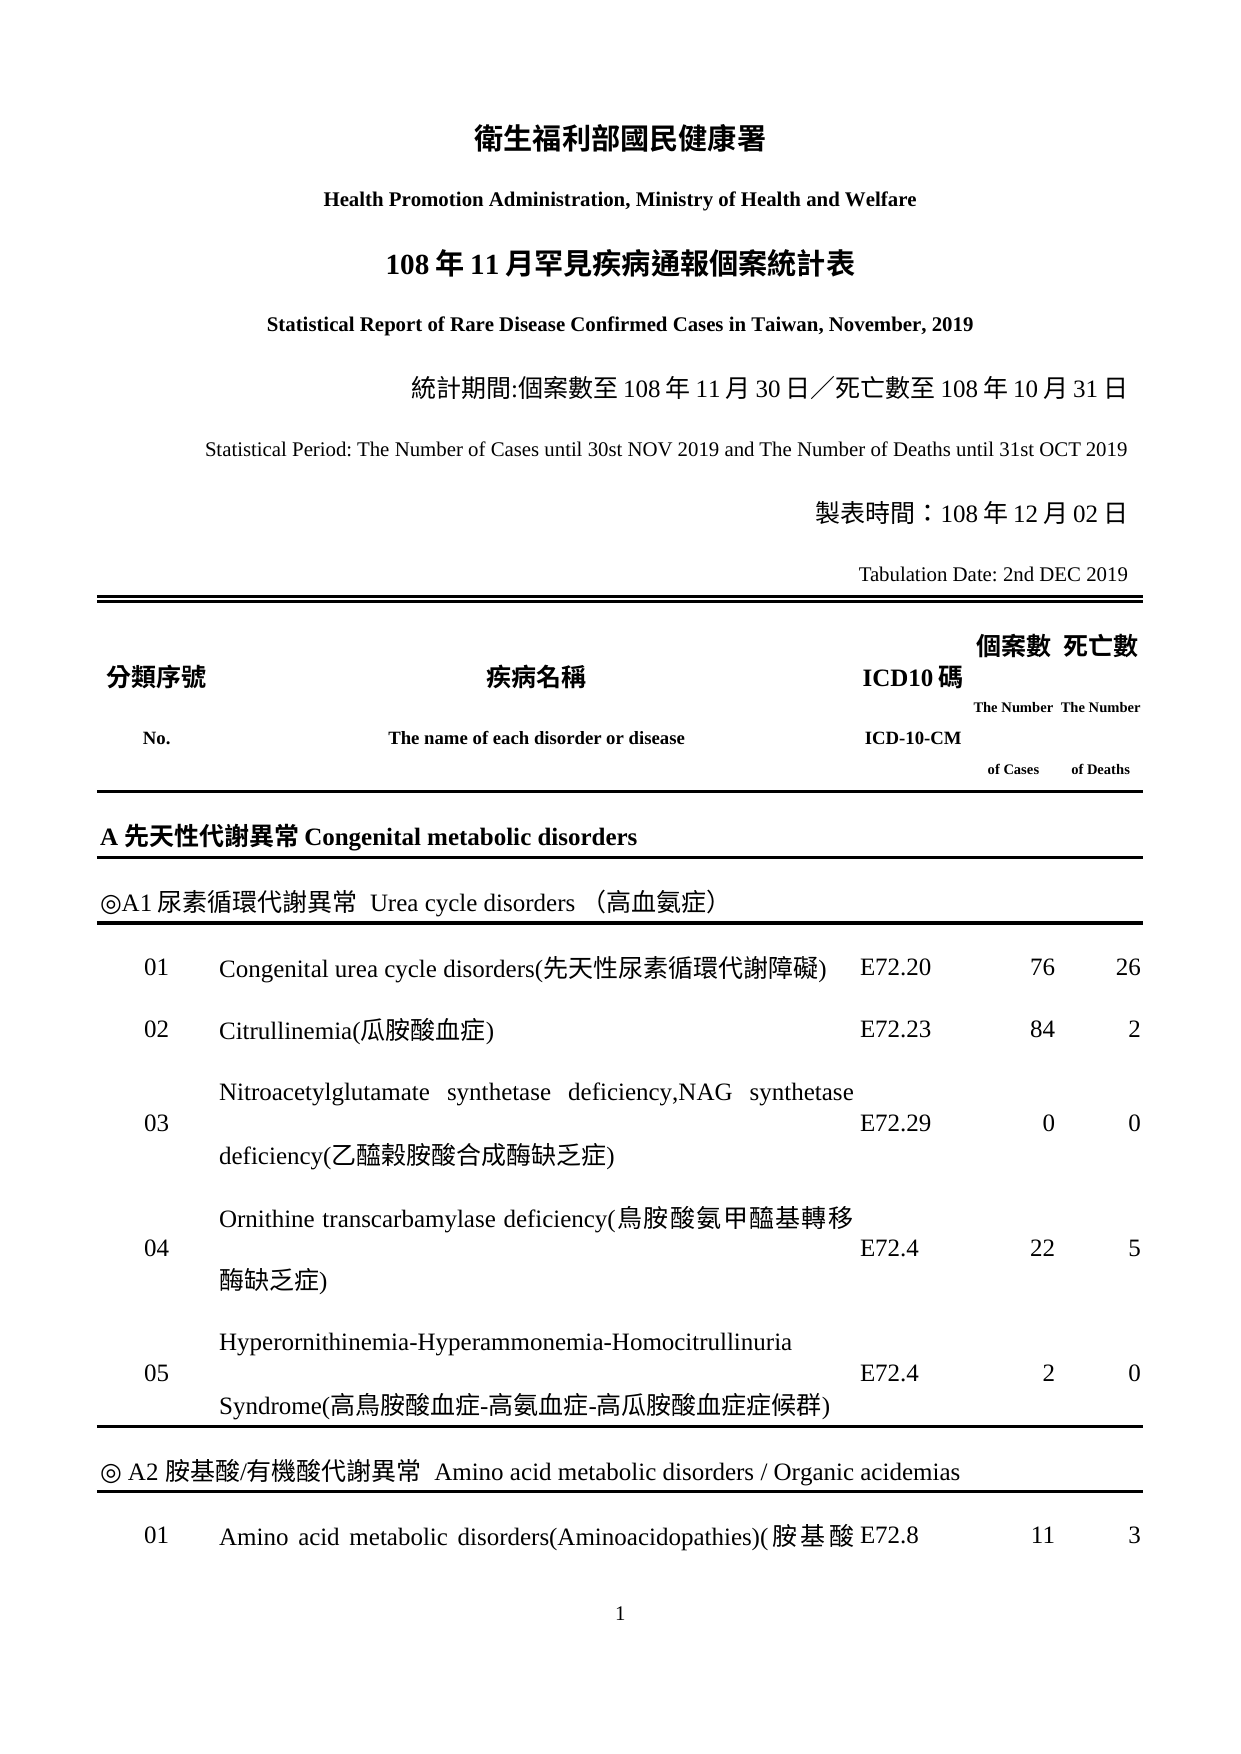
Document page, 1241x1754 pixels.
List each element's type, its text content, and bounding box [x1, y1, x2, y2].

table_cell E72.20 [857, 925, 969, 987]
table_cell Citrullinemia(瓜胺酸血症) [216, 987, 857, 1049]
table_cell 01 [97, 1493, 216, 1556]
table_cell E72.4 [857, 1300, 969, 1424]
text 製表時間：108年12月02日 [112, 470, 1128, 532]
table_cell Congenital urea cycle disorders(先天性尿素循環代謝障礙) [216, 925, 857, 987]
table_cell Hyperornithinemia-Hyperammonemia-Homocitrullinuria Syndrome(高鳥胺酸血症-高氨血症-高瓜胺酸血症症候群) [216, 1300, 857, 1424]
text 108年11月罕見疾病通報個案統計表 [112, 220, 1128, 282]
text Statistical Report of Rare Disease Confirmed Cases in Taiwan, November, 2019 [112, 282, 1128, 345]
text Health Promotion Administration, Ministry of Health and Welfare [112, 157, 1128, 220]
table_cell A 先天性代謝異常Congenital metabolic disorders [97, 793, 1143, 856]
table_header 疾病名稱 The name of each disorder or disease [216, 603, 857, 790]
table_cell 3 [1058, 1493, 1143, 1556]
table_cell 05 [97, 1300, 216, 1424]
table_cell 5 [1058, 1175, 1143, 1299]
table_cell Amino acid metabolic disorders(Aminoacidopathies)(胺基酸 [216, 1493, 857, 1556]
table_cell 22 [969, 1175, 1057, 1299]
text 統計期間:個案數至108年11月30日／死亡數至108年10月31日 [112, 345, 1128, 407]
text 衛生福利部國民健康署 [112, 95, 1128, 157]
table_cell 2 [969, 1300, 1057, 1424]
text Statistical Period: The Number of Cases until 30st NOV 2019 and The Number of Deaths until 31st OCT 2019 [112, 407, 1128, 470]
table_cell 2 [1058, 987, 1143, 1049]
table_header 個案數 The Number of Cases [969, 603, 1057, 790]
table_cell 03 [97, 1050, 216, 1174]
table_cell E72.23 [857, 987, 969, 1049]
table_cell E72.4 [857, 1175, 969, 1299]
table_header 死亡數 The Number of Deaths [1058, 603, 1143, 790]
table_cell E72.8 [857, 1493, 969, 1556]
table_cell 0 [969, 1050, 1057, 1174]
table_cell ◎ A2 胺基酸/有機酸代謝異常 Amino acid metabolic disorders / Organic acidemias [97, 1428, 1143, 1490]
table_header 分類序號 No. [97, 603, 216, 790]
table_header ICD10碼 ICD-10-CM [857, 603, 969, 790]
table_cell Ornithine transcarbamylase deficiency(鳥胺酸氨甲醯基轉移酶缺乏症) [216, 1175, 857, 1299]
table_cell 01 [97, 925, 216, 987]
table_cell 84 [969, 987, 1057, 1049]
table_cell Nitroacetylglutamate synthetase deficiency,NAG synthetase deficiency(乙醯榖胺酸合成酶缺乏症) [216, 1050, 857, 1174]
text Tabulation Date: 2nd DEC 2019 [112, 532, 1128, 595]
table_cell 76 [969, 925, 1057, 987]
table_cell ◎A1尿素循環代謝異常 Urea cycle disorders （高血氨症） [97, 859, 1143, 921]
table_cell E72.29 [857, 1050, 969, 1174]
table_cell 26 [1058, 925, 1143, 987]
table_cell 0 [1058, 1050, 1143, 1174]
table_cell 04 [97, 1175, 216, 1299]
table_cell 02 [97, 987, 216, 1049]
table_cell 11 [969, 1493, 1057, 1556]
table_cell 0 [1058, 1300, 1143, 1424]
